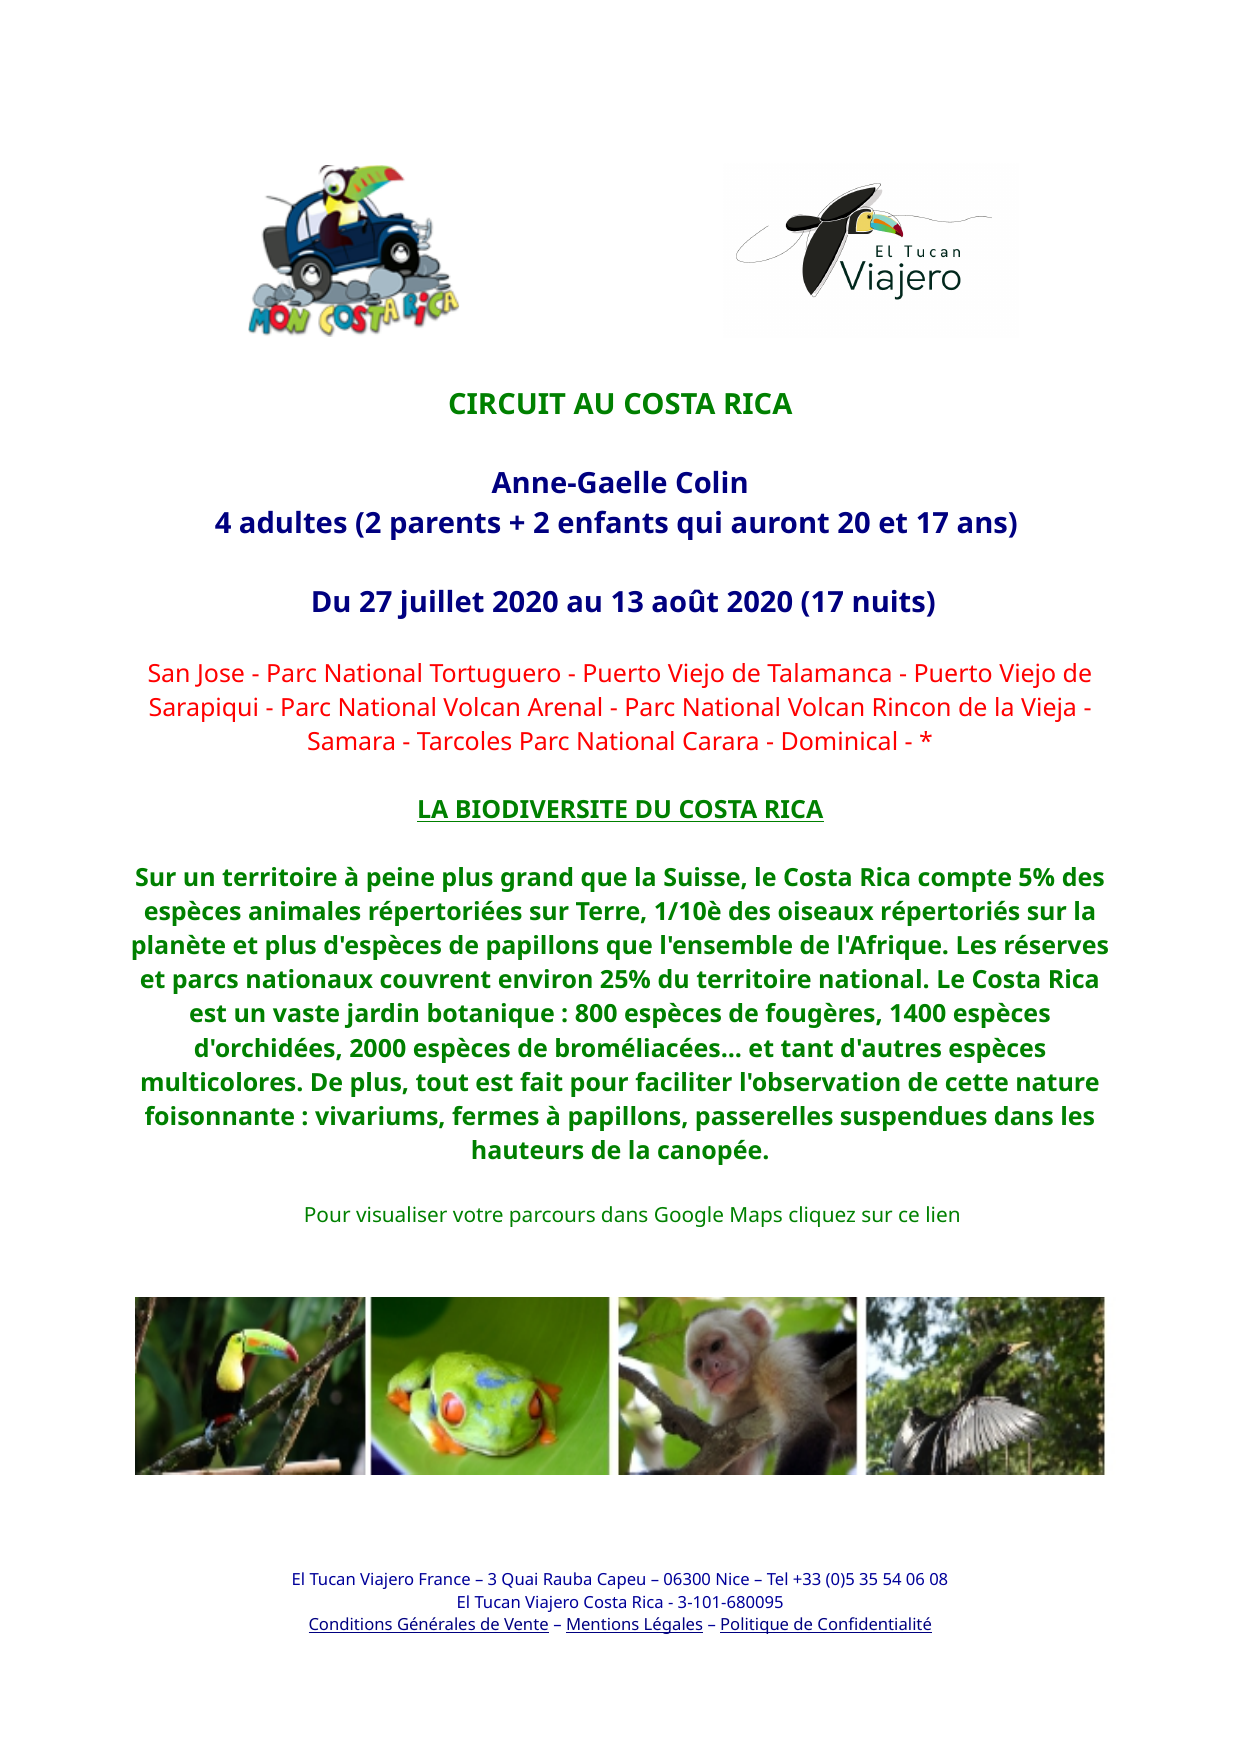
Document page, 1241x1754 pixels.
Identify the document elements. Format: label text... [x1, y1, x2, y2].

text San Jose - Parc National Tortuguero - Puerto Viejo de Talamanca - Puerto Viejo de Sarapiqui - Parc National Volcan Arenal - Parc National Volcan Rincon de la Vieja - Samara - Tarcoles Parc National Carara - Dominical - * [118, 656, 1122, 758]
text Anne-Gaelle Colin [118, 463, 1122, 502]
text LA BIODIVERSITE DU COSTA RICA [118, 792, 1122, 826]
text 4 adultes (2 parents + 2 enfants qui auront 20 et 17 ans) [118, 502, 1122, 542]
picture [248, 165, 460, 337]
text Sur un territoire à peine plus grand que la Suisse, le Costa Rica compte 5% des espèces animales répertoriées sur Terre, 1/10è des oiseaux répertoriés sur la planète et plus d'espèces de papillons que l'ensemble de l'Afrique. Les réserves et parcs nationaux couvrent environ 25% du territoire national. Le Costa Rica est un vaste jardin botanique : 800 espèces de fougères, 1400 espèces d'orchidées, 2000 espèces de broméliacées... et tant d'autres espèces multicolores. De plus, tout est fait pour faciliter l'observation de cette nature foisonnante : vivariums, fermes à papillons, passerelles suspendues dans les hauteurs de la canopée. [118, 860, 1122, 1166]
table_header [620, 118, 1122, 383]
picture [135, 1297, 1116, 1475]
text CIRCUIT AU COSTA RICA [118, 383, 1122, 423]
table_header [118, 118, 620, 383]
text Du 27 juillet 2020 au 13 août 2020 (17 nuits) [118, 582, 1122, 621]
picture [723, 163, 1019, 338]
text Pour visualiser votre parcours dans Google Maps cliquez sur ce lien [118, 1201, 1146, 1229]
